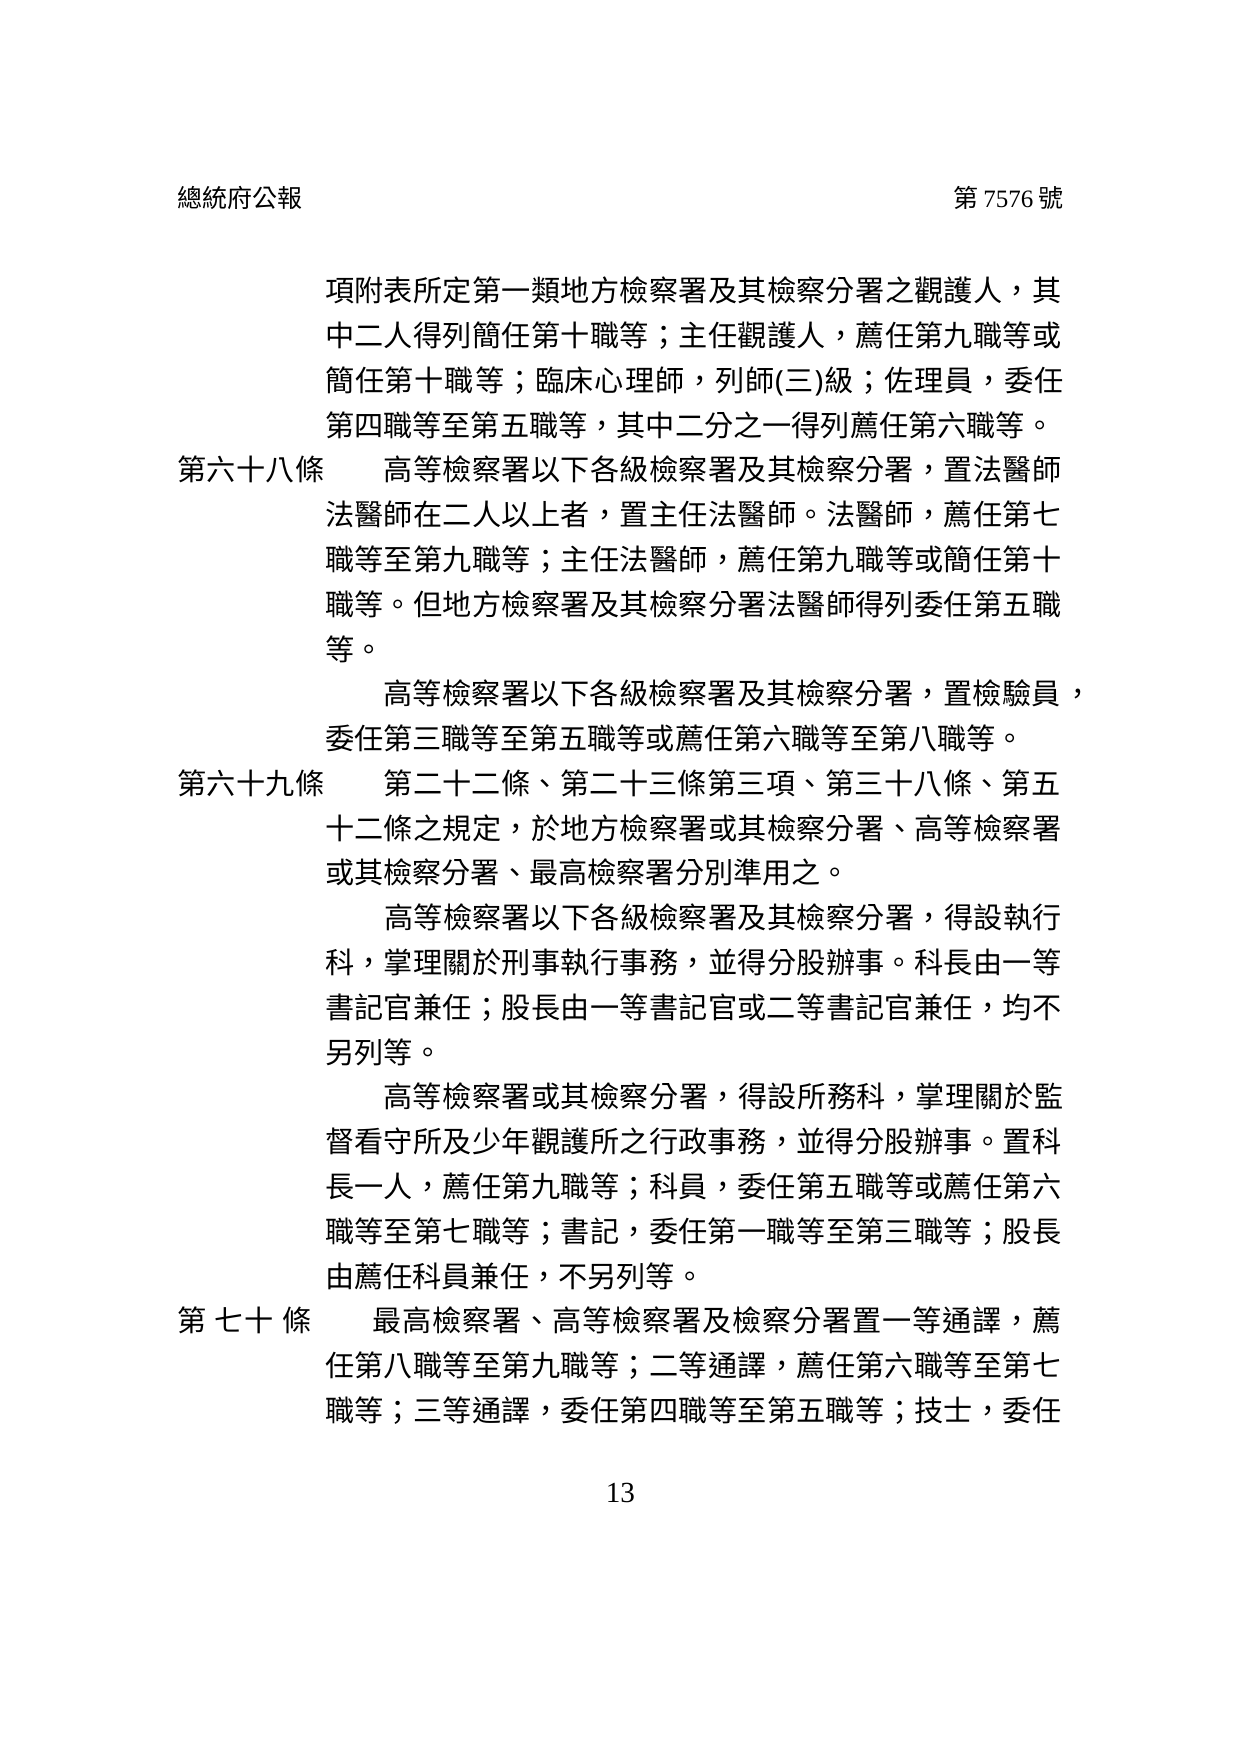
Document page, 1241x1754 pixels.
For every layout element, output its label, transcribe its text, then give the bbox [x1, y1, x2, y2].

text 第六十九條 第二十二條、第二十三條第三項、第三十八條、第五十二條之規定，於地方檢察署或其檢察分署、高等檢察署或其檢察分署、最高檢察署分別準用之。 [177, 758, 1063, 893]
text 高等檢察署以下各級檢察署及其檢察分署，置檢驗員，委任第三職等至第五職等或薦任第六職等至第八職等。 [325, 669, 1063, 758]
text 第 七十 條 最高檢察署、高等檢察署及檢察分署置一等通譯，薦任第八職等至第九職等；二等通譯，薦任第六職等至第七職等；三等通譯，委任第四職等至第五職等；技士，委任 [177, 1296, 1063, 1430]
text 高等檢察署以下各級檢察署及其檢察分署，得設執行科，掌理關於刑事執行事務，並得分股辦事。科長由一等書記官兼任；股長由一等書記官或二等書記官兼任，均不另列等。 [325, 893, 1063, 1072]
text 高等檢察署或其檢察分署，得設所務科，掌理關於監督看守所及少年觀護所之行政事務，並得分股辦事。置科長一人，薦任第九職等；科員，委任第五職等或薦任第六職等至第七職等；書記，委任第一職等至第三職等；股長由薦任科員兼任，不另列等。 [325, 1072, 1063, 1296]
text 項附表所定第一類地方檢察署及其檢察分署之觀護人，其中二人得列簡任第十職等；主任觀護人，薦任第九職等或簡任第十職等；臨床心理師，列師(三)級；佐理員，委任第四職等至第五職等，其中二分之一得列薦任第六職等。 [325, 266, 1063, 445]
text 第六十八條 高等檢察署以下各級檢察署及其檢察分署，置法醫師，法醫師在二人以上者，置主任法醫師。法醫師，薦任第七職等至第九職等；主任法醫師，薦任第九職等或簡任第十職等。但地方檢察署及其檢察分署法醫師得列委任第五職等。 [177, 445, 1063, 669]
